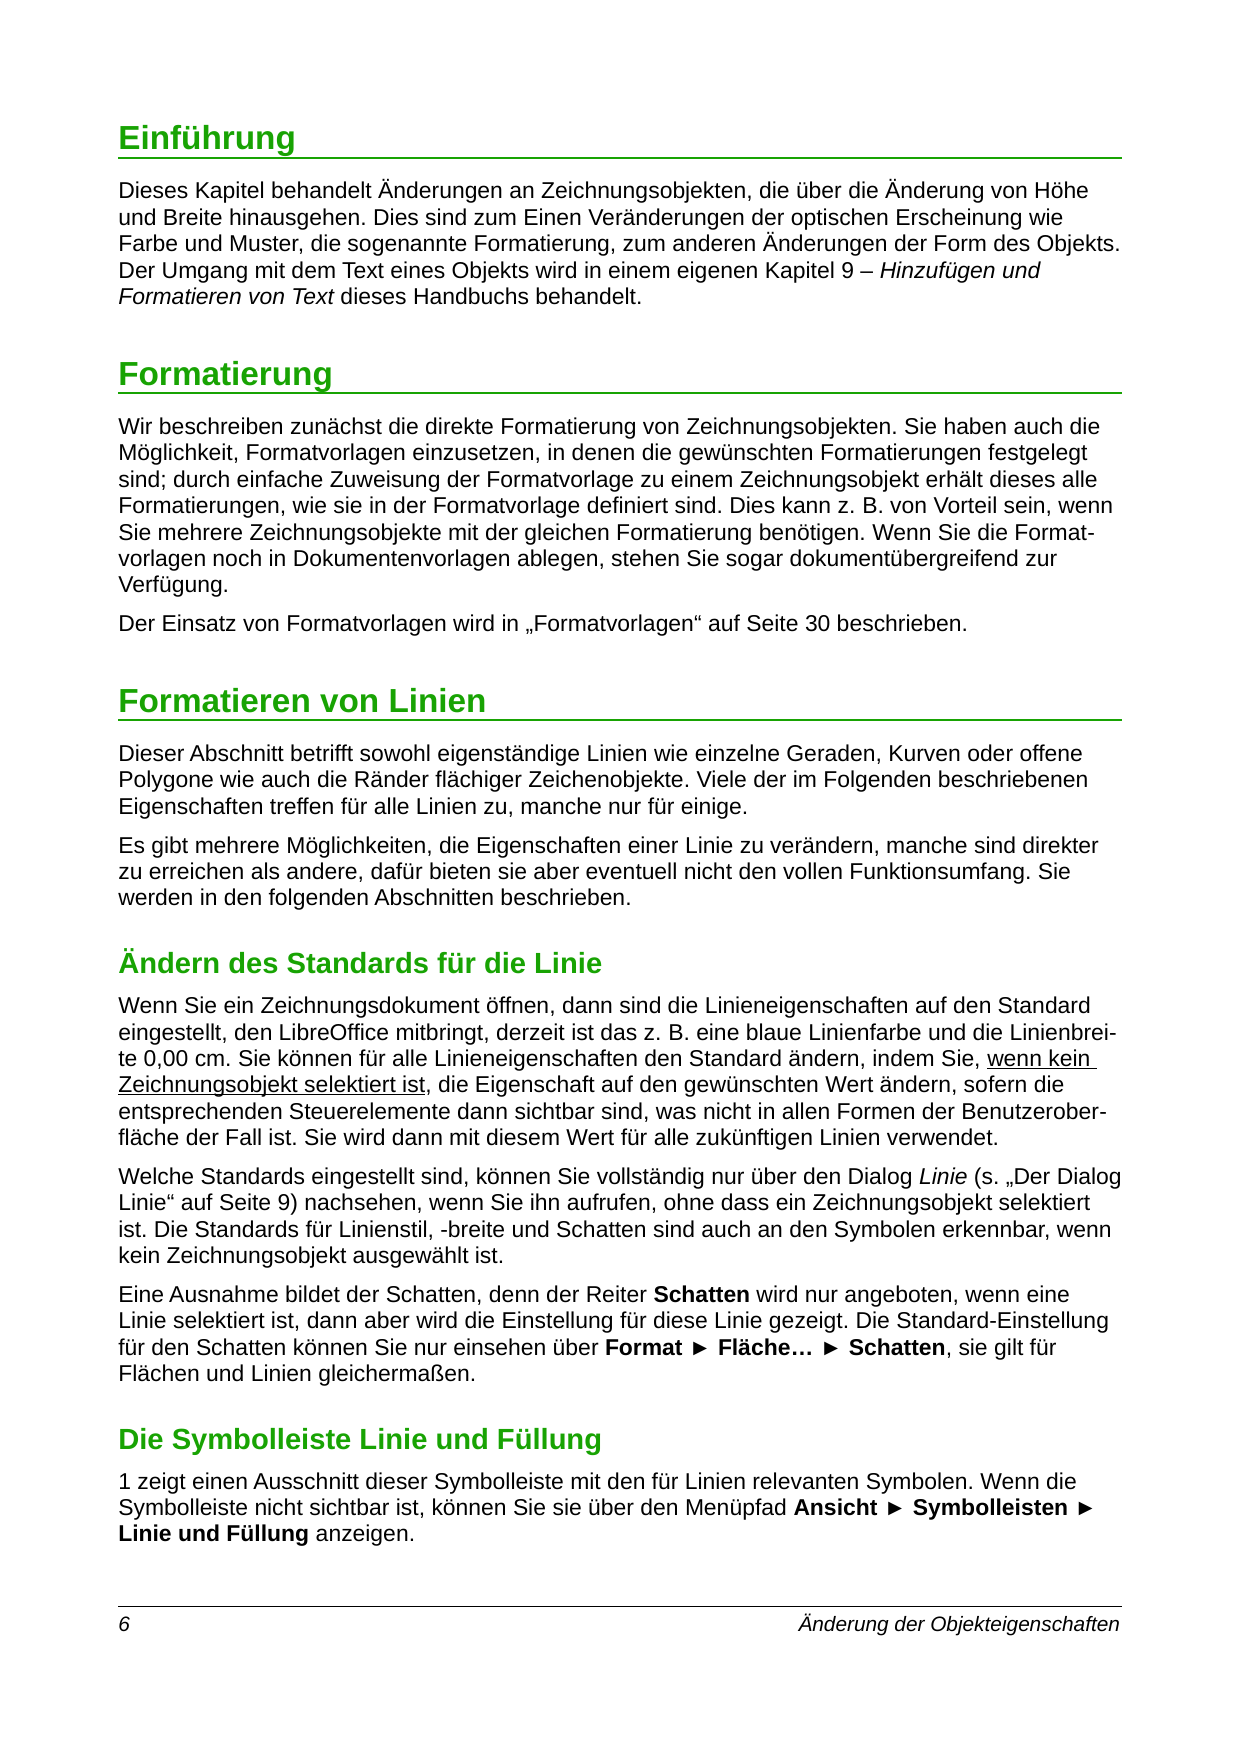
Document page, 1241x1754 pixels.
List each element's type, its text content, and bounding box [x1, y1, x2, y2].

text Dieser Abschnitt betrifft sowohl eigenständige Linien wie einzelne Geraden, Kurven oder offene Polygone wie auch die Ränder flächiger Zeichenobjekte. Viele der im Folgenden beschriebenen Eigenschaften treffen für alle Linien zu, manche nur für einige. [118, 740, 1122, 819]
text Welche Standards eingestellt sind, können Sie vollständig nur über den Dialog Linie (s. „Der Dialog Linie“ auf Seite 9) nachsehen, wenn Sie ihn aufrufen, ohne dass ein Zeichnungsobjekt selektiert ist. Die Standards für Linienstil, -breite und Schatten sind auch an den Symbolen erkennbar, wenn kein Zeichnungsobjekt ausgewählt ist. [118, 1163, 1122, 1268]
subtitle Einführung [118, 118, 1122, 157]
text Abbildung 1 zeigt einen Ausschnitt dieser Symbolleiste mit den für Linien relevanten Symbolen. Wenn die Symbolleiste nicht sichtbar ist, können Sie sie über den Menüpfad Ansicht ► Symbolleisten ► Linie und Füllung anzeigen. [118, 1468, 1122, 1547]
subtitle Die Symbolleiste Linie und Füllung [118, 1422, 1122, 1455]
subtitle Formatierung [118, 354, 1122, 392]
text Eine Ausnahme bildet der Schatten, denn der Reiter Schatten wird nur angeboten, wenn eine Linie selektiert ist, dann aber wird die Einstellung für diese Linie gezeigt. Die Standard-Einstellung für den Schatten können Sie nur einsehen über Format ► Fläche… ► Schatten, sie gilt für Flächen und Linien gleichermaßen. [118, 1281, 1122, 1386]
text Es gibt mehrere Möglichkeiten, die Eigenschaften einer Linie zu verändern, manche sind direkter zu erreichen als andere, dafür bieten sie aber eventuell nicht den vollen Funktionsumfang. Sie werden in den folgenden Abschnitten beschrieben. [118, 832, 1122, 911]
text Wir beschreiben zunächst die direkte Formatierung von Zeichnungsobjekten. Sie haben auch die Möglichkeit, Formatvorlagen einzusetzen, in denen die gewünschten Formatierungen festgelegt sind; durch einfache Zuweisung der Formatvorlage zu einem Zeichnungsobjekt erhält dieses alle Formatierungen, wie sie in der Formatvorlage definiert sind. Dies kann z. B. von Vorteil sein, wenn Sie mehrere Zeichnungsobjekte mit der gleichen Formatierung benötigen. Wenn Sie die Format­vorlagen noch in Dokumentenvorlagen ablegen, stehen Sie sogar dokumentübergreifend zur Verfügung. [118, 413, 1122, 597]
text Der Einsatz von Formatvorlagen wird in „Formatvorlagen“ auf Seite 30 beschrieben. [118, 610, 1122, 636]
subtitle Formatieren von Linien [118, 681, 1122, 719]
text Dieses Kapitel behandelt Änderungen an Zeichnungsobjekten, die über die Änderung von Höhe und Breite hinausgehen. Dies sind zum Einen Veränderungen der optischen Erscheinung wie Farbe und Muster, die sogenannte Formatierung, zum anderen Änderungen der Form des Objekts. Der Umgang mit dem Text eines Objekts wird in einem eigenen Kapitel 9 – Hinzufügen und Formatieren von Text dieses Handbuchs behandelt. [118, 177, 1122, 309]
subtitle Ändern des Standards für die Linie [118, 946, 1122, 980]
text Wenn Sie ein Zeichnungsdokument öffnen, dann sind die Linieneigenschaften auf den Standard eingestellt, den LibreOffice mitbringt, derzeit ist das z. B. eine blaue Linienfarbe und die Linienbrei­te 0,00 cm. Sie können für alle Linieneigenschaften den Standard ändern, indem Sie, wenn kein Zeichnungsobjekt selektiert ist, die Eigenschaft auf den gewünschten Wert ändern, sofern die entsprechenden Steuerelemente dann sichtbar sind, was nicht in allen Formen der Benutzerober­fläche der Fall ist. Sie wird dann mit diesem Wert für alle zukünftigen Linien verwendet. [118, 992, 1122, 1150]
